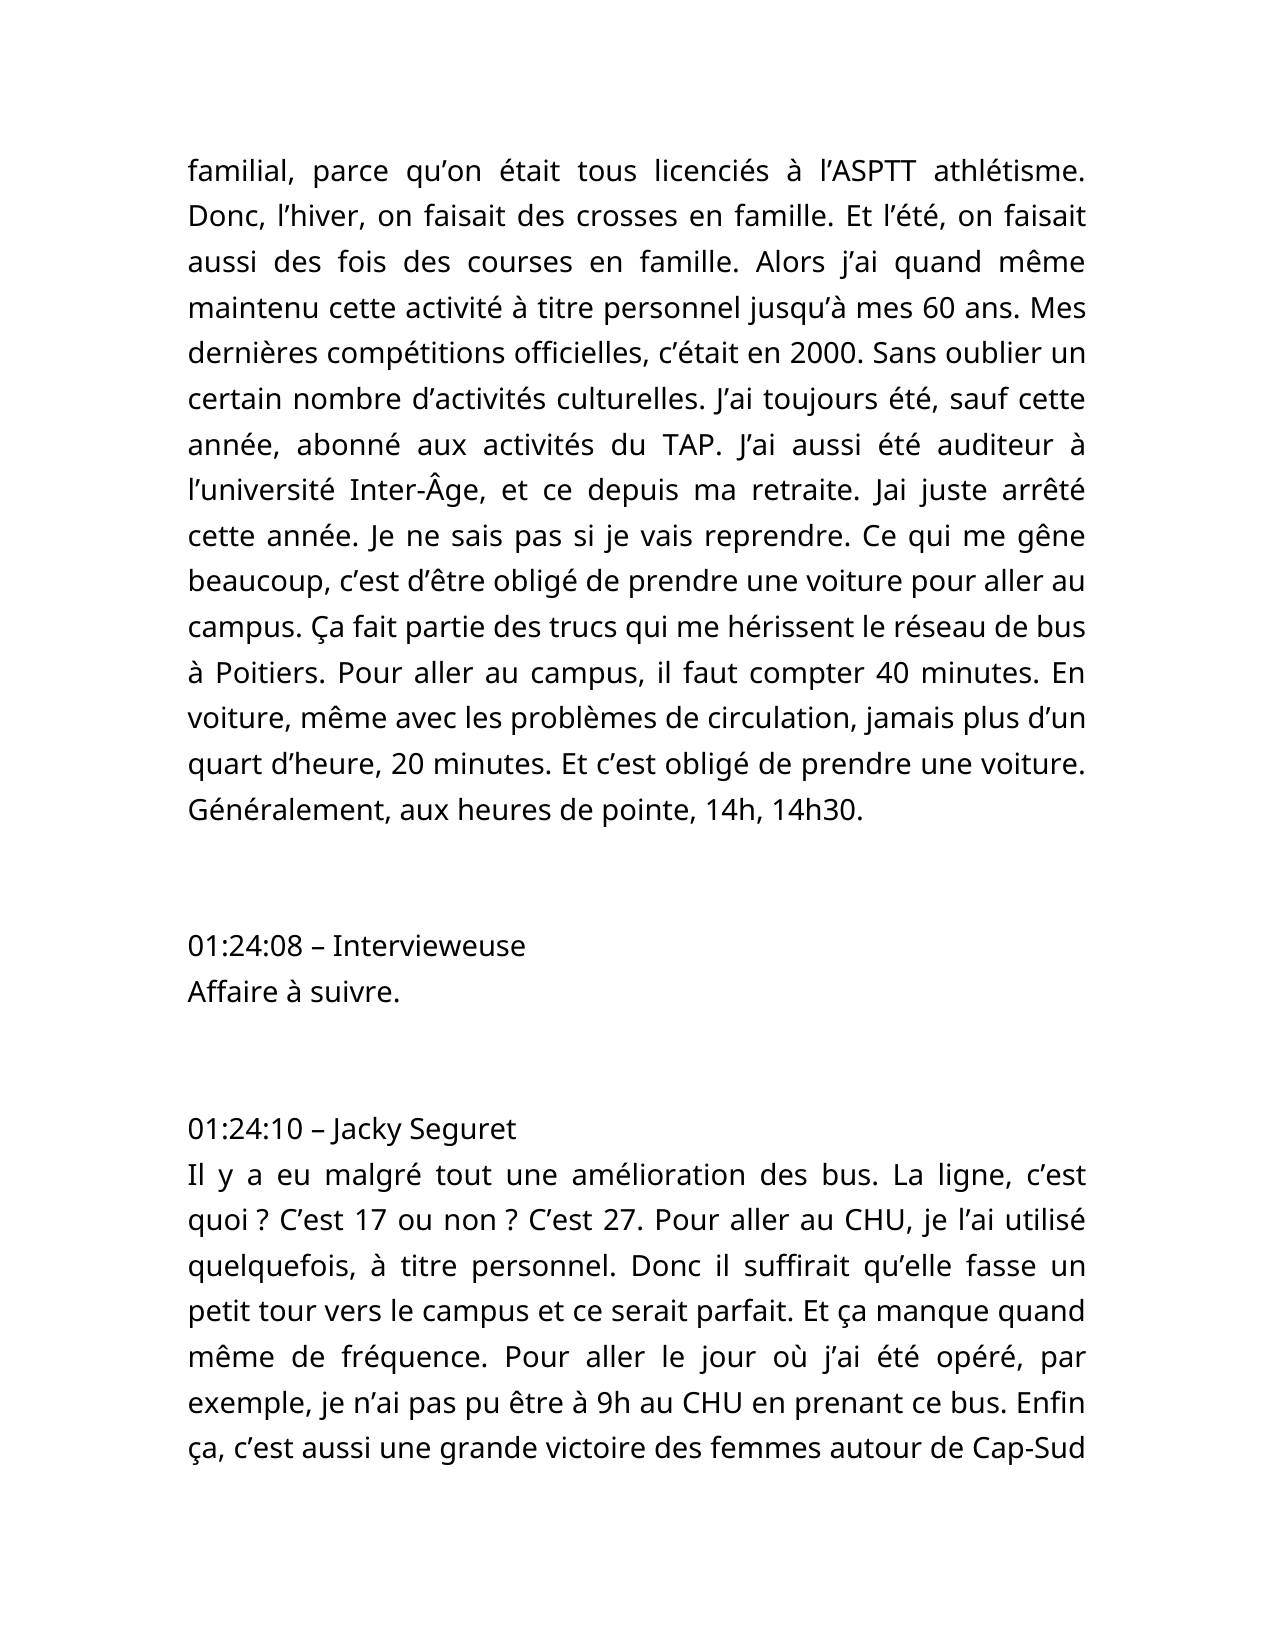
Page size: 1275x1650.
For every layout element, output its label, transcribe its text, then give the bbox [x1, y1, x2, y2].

text Affaire à suivre. [187, 971, 1087, 1011]
text familial, parce qu’on était tous licenciés à l’ASPTT athlétisme. Donc, l’hiver, on faisait des crosses en famille. Et l’été, on faisait aussi des fois des courses en famille. Alors j’ai quand même maintenu cette activité à titre personnel jusqu’à mes 60 ans. Mes dernières compétitions officielles, c’était en 2000. Sans oublier un certain nombre d’activités culturelles. J’ai toujours été, sauf cette année, abonné aux activités du TAP. J’ai aussi été auditeur à l’université Inter-Âge, et ce depuis ma retraite. Jai juste arrêté cette année. Je ne sais pas si je vais reprendre. Ce qui me gêne beaucoup, c’est d’être obligé de prendre une voiture pour aller au campus. Ça fait partie des trucs qui me hérissent le réseau de bus à Poitiers. Pour aller au campus, il faut compter 40 minutes. En voiture, même avec les problèmes de circulation, jamais plus d’un quart d’heure, 20 minutes. Et c’est obligé de prendre une voiture. Généralement, aux heures de pointe, 14h, 14h30. [187, 150, 1087, 828]
text 01:24:10 – Jacky Seguret [187, 1108, 1087, 1148]
text 01:24:08 – Intervieweuse [187, 926, 1087, 965]
text Il y a eu malgré tout une amélioration des bus. La ligne, c’est quoi ? C’est 17 ou non ? C’est 27. Pour aller au CHU, je l’ai utilisé quelquefois, à titre personnel. Donc il suffirait qu’elle fasse un petit tour vers le campus et ce serait parfait. Et ça manque quand même de fréquence. Pour aller le jour où j’ai été opéré, par exemple, je n’ai pas pu être à 9h au CHU en prenant ce bus. Enfin ça, c’est aussi une grande victoire des femmes autour de Cap-Sud [187, 1154, 1087, 1467]
